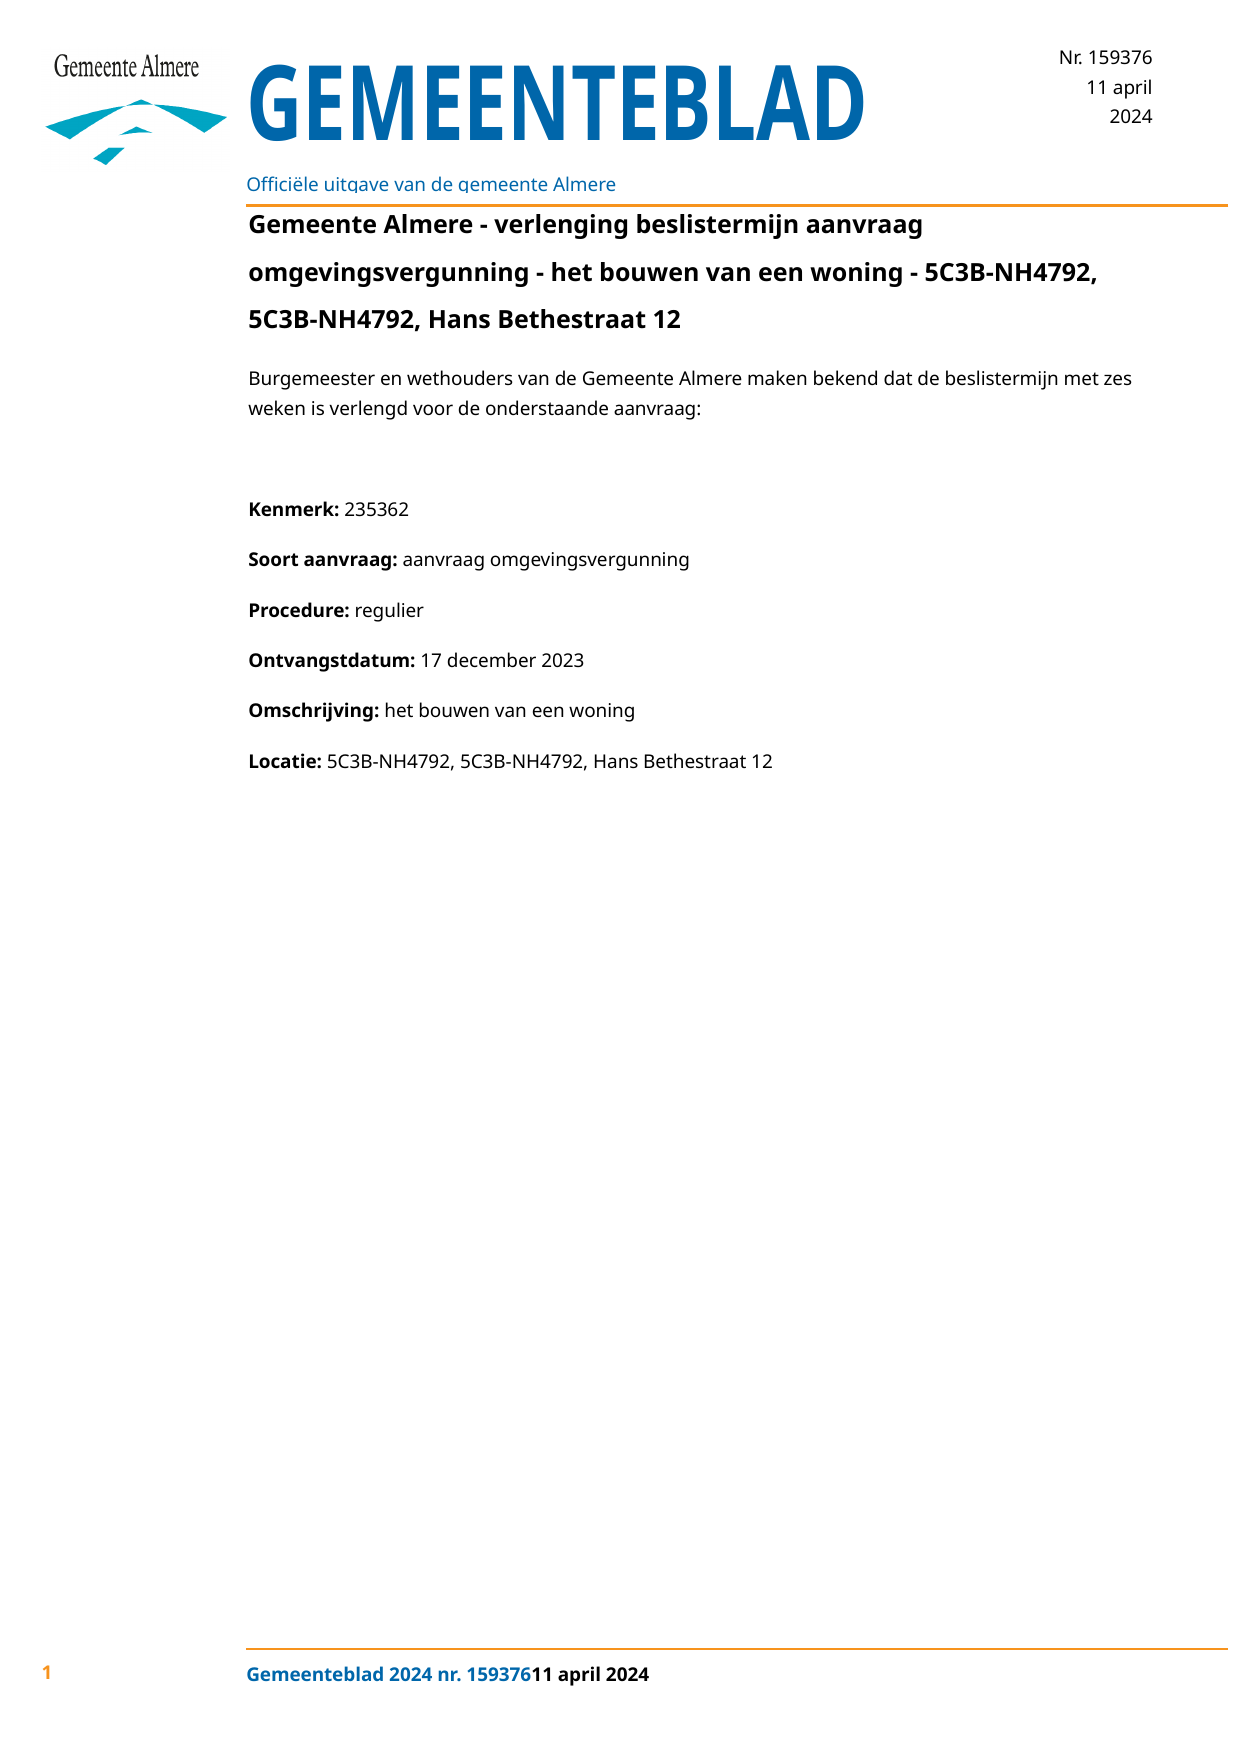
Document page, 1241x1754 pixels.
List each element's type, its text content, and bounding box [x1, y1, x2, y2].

picture [41, 47, 231, 172]
text Burgemeester en wethouders van de Gemeente Almere maken bekend dat de beslistermijn met zes weken is verlengd voor de onderstaande aanvraag: [248, 366, 1152, 421]
text Omschrijving: het bouwen van een woning [248, 698, 1152, 723]
text Kenmerk: 235362 [248, 496, 1152, 522]
text Locatie: 5C3B-NH4792, 5C3B-NH4792, Hans Bethestraat 12 [248, 748, 1152, 774]
text Ontvangstdatum: 17 december 2023 [248, 647, 1152, 673]
text Soort aanvraag: aanvraag omgevingsvergunning [248, 546, 1152, 572]
text Gemeente Almere - verlenging beslistermijn aanvraag omgevingsvergunning - het bouwen van een woning - 5C3B-NH4792, 5C3B-NH4792, Hans Bethestraat 12 [248, 207, 1152, 336]
text Procedure: regulier [248, 597, 1152, 622]
